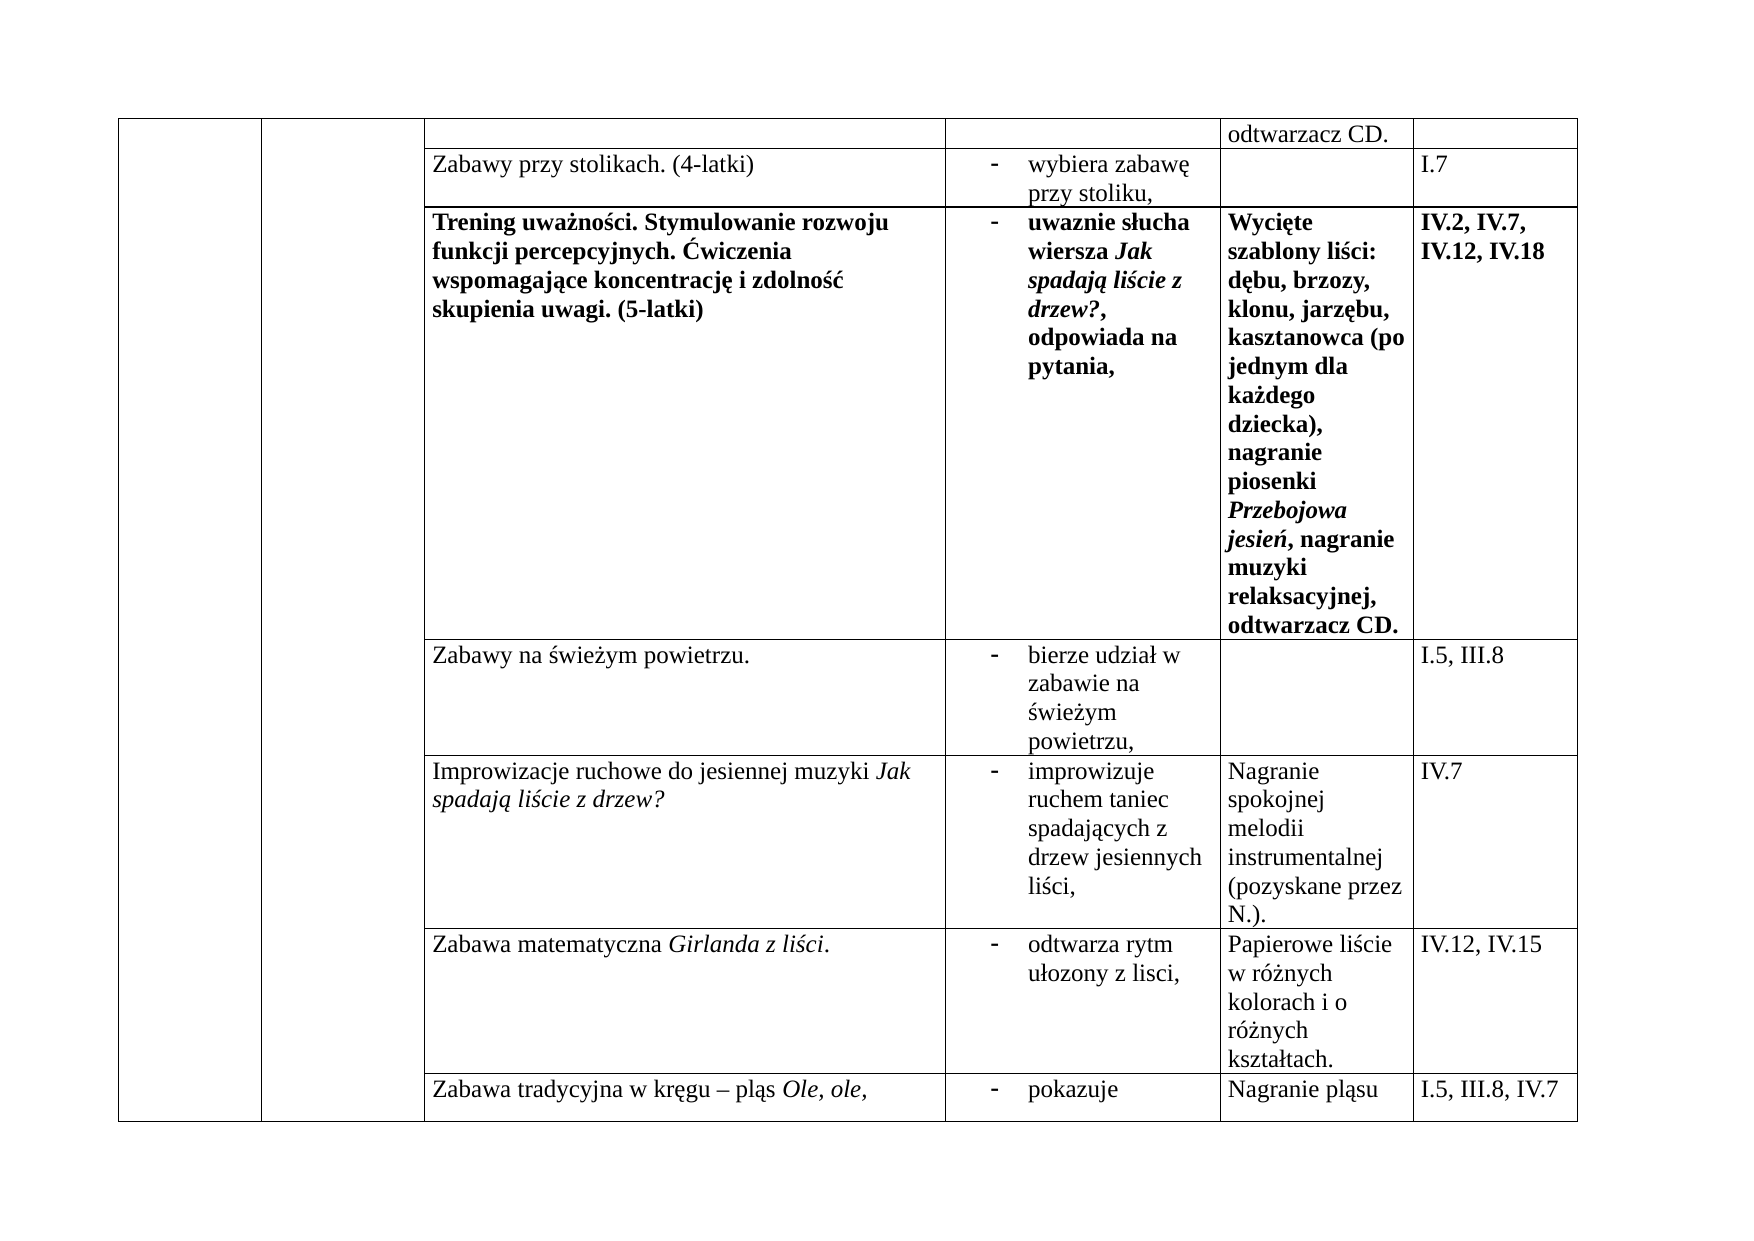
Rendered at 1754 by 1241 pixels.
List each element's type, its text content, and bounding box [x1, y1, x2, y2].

table_cell odtwarzacz CD. [1221, 119, 1413, 148]
table_cell [1414, 119, 1577, 148]
table_cell [946, 119, 1220, 148]
table_cell Zabawy przy stolikach. (4-latki) [425, 149, 945, 206]
table_cell Nagranie spokojnej melodii instrumentalnej (pozyskane przez N.). [1221, 756, 1413, 928]
table_cell uwaznie słucha wiersza Jak spadają liście z drzew?, odpowiada na pytania, [946, 208, 1220, 639]
table_cell I.7 [1414, 149, 1577, 206]
table_cell bierze udział w zabawie na świeżym powietrzu, [946, 640, 1220, 755]
table_cell I.5, III.8 [1414, 640, 1577, 755]
table_cell Zabawa tradycyjna w kręgu – pląs Ole, ole, [425, 1074, 945, 1121]
table_cell [425, 119, 945, 148]
table_cell Trening uważności. Stymulowanie rozwoju funkcji percepcyjnych. Ćwiczenia wspomagające koncentrację i zdolność skupienia uwagi. (5-latki) [425, 208, 945, 639]
table_cell odtwarza rytm ułozony z lisci, [946, 929, 1220, 1073]
table_cell Wycięte szablony liści: dębu, brzozy, klonu, jarzębu, kasztanowca (po jednym dla każdego dziecka), nagranie piosenki Przebojowa jesień, nagranie muzyki relaksacyjnej, odtwarzacz CD. [1221, 208, 1413, 639]
table_cell IV.2, IV.7, IV.12, IV.18 [1414, 208, 1577, 639]
table_cell IV.7 [1414, 756, 1577, 928]
table_cell improwizuje ruchem taniec spadających z drzew jesiennych liści, [946, 756, 1220, 928]
table_cell wybiera zabawę przy stoliku, [946, 149, 1220, 206]
table_cell I.5, III.8, IV.7 [1414, 1074, 1577, 1121]
table_cell IV.12, IV.15 [1414, 929, 1577, 1073]
table_cell [1221, 149, 1413, 206]
table_cell pokazuje czynności wymienione w piosence, [946, 1074, 1220, 1121]
table_cell Zabawy na świeżym powietrzu. [425, 640, 945, 755]
table_cell Improwizacje ruchowe do jesiennej muzyki Jak spadają liście z drzew? [425, 756, 945, 928]
table_cell [1221, 640, 1413, 755]
table_cell Zabawa matematyczna Girlanda z liści. [425, 929, 945, 1073]
table_cell Nagranie pląsu [1221, 1074, 1413, 1121]
table_cell Papierowe liście w różnych kolorach i o różnych kształtach. [1221, 929, 1413, 1073]
